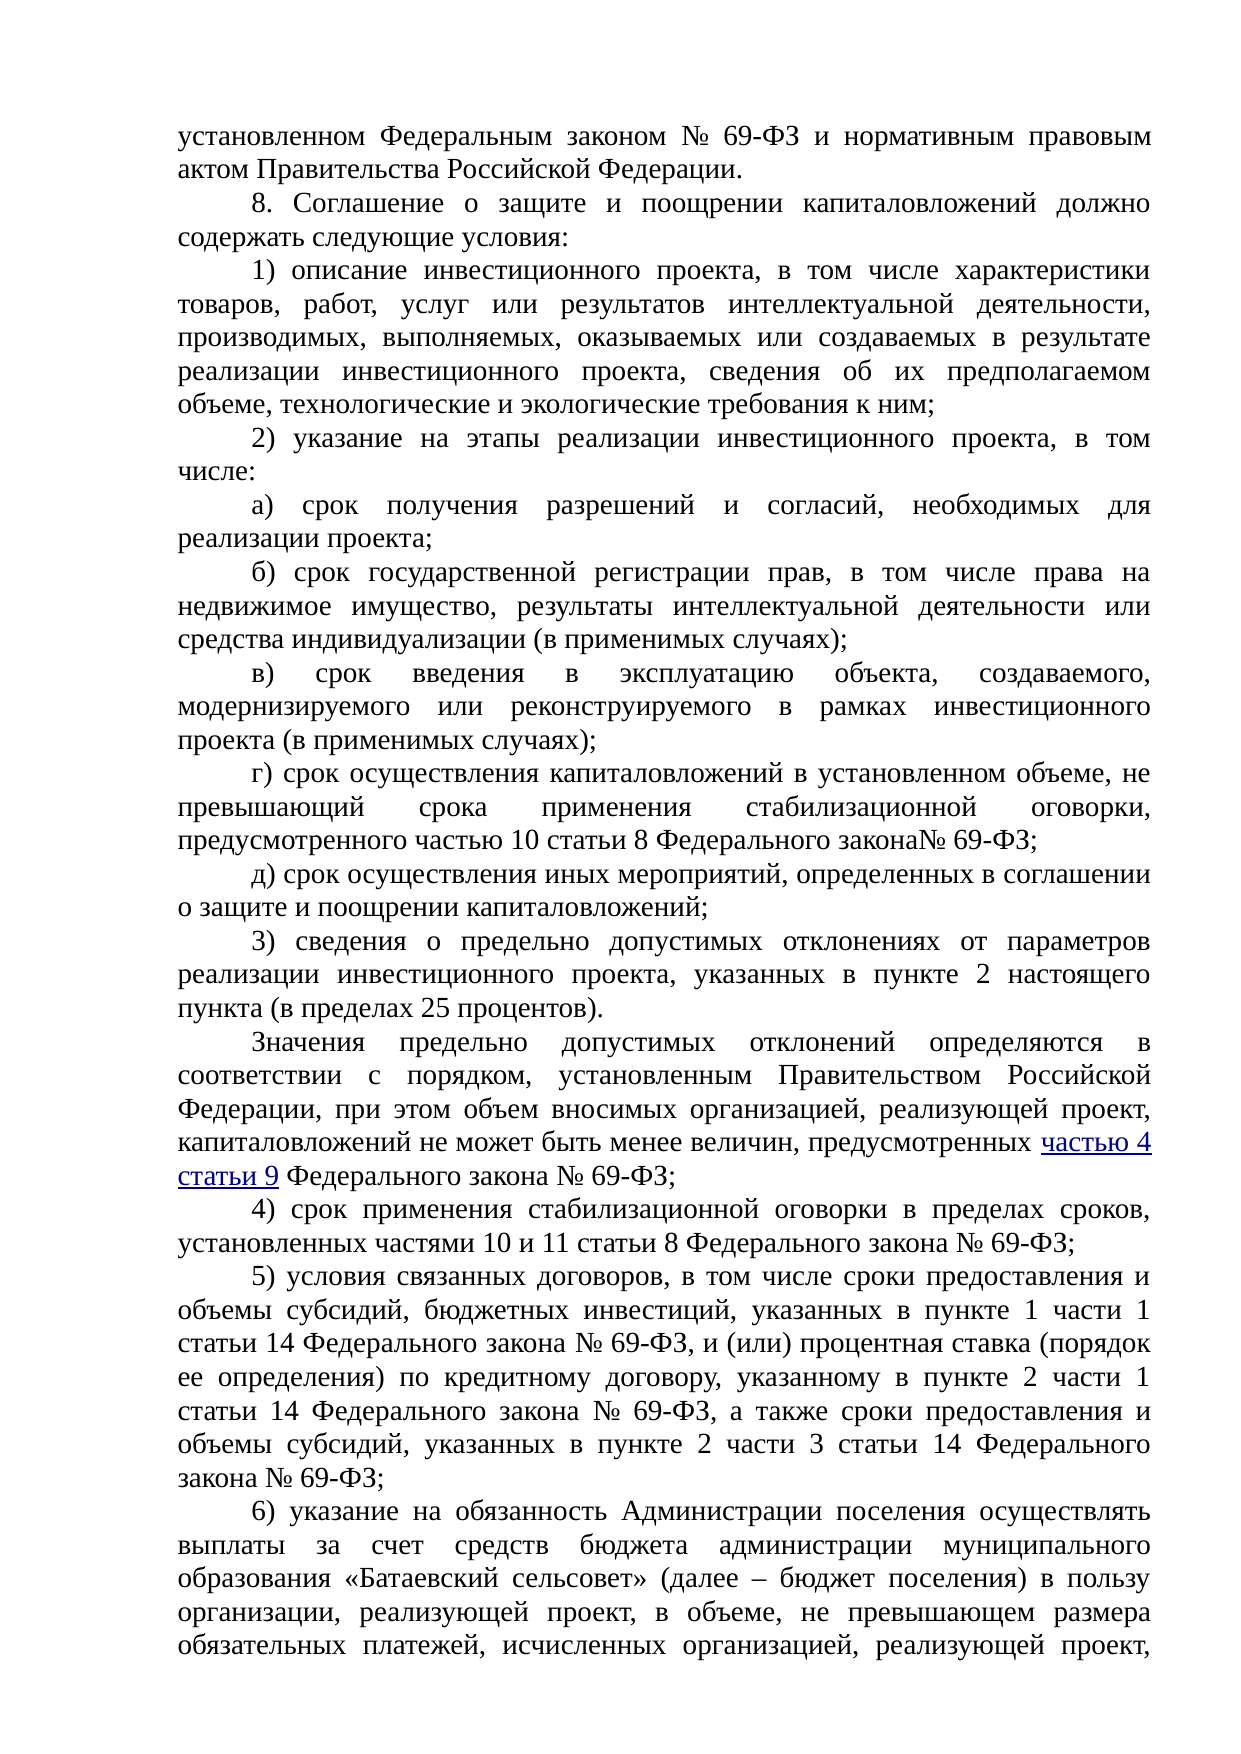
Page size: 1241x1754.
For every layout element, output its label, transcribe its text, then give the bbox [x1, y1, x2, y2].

text д) срок осуществления иных мероприятий, определенных в соглашении о защите и поощрении капиталовложений; [177, 856, 1152, 923]
text 6) указание на обязанность Администрации поселения осуществлять выплаты за счет средств бюджета администрации муниципального образования «Батаевский сельсовет» (далее – бюджет поселения) в пользу организации, реализующей проект, в объеме, не превышающем размера обязательных платежей, исчисленных организацией, реализующей проект, [177, 1493, 1152, 1661]
text 2) указание на этапы реализации инвестиционного проекта, в том числе: [177, 420, 1152, 487]
text Значения предельно допустимых отклонений определяются в соответствии с порядком, установленным Правительством Российской Федерации, при этом объем вносимых организацией, реализующей проект, капиталовложений не может быть менее величин, предусмотренных частью 4 статьи 9 Федерального закона № 69-ФЗ; [177, 1024, 1152, 1191]
text 3) сведения о предельно допустимых отклонениях от параметров реализации инвестиционного проекта, указанных в пункте 2 настоящего пункта (в пределах 25 процентов). [177, 923, 1152, 1024]
text 1) описание инвестиционного проекта, в том числе характеристики товаров, работ, услуг или результатов интеллектуальной деятельности, производимых, выполняемых, оказываемых или создаваемых в результате реализации инвестиционного проекта, сведения об их предполагаемом объеме, технологические и экологические требования к ним; [177, 252, 1152, 420]
text в) срок введения в эксплуатацию объекта, создаваемого, модернизируемого или реконструируемого в рамках инвестиционного проекта (в применимых случаях); [177, 655, 1152, 755]
text г) срок осуществления капиталовложений в установленном объеме, не превышающий срока применения стабилизационной оговорки, предусмотренного частью 10 статьи 8 Федерального закона№ 69-ФЗ; [177, 755, 1152, 856]
text 8. Соглашение о защите и поощрении капиталовложений должно содержать следующие условия: [177, 185, 1152, 252]
text а) срок получения разрешений и согласий, необходимых для реализации проекта; [177, 487, 1152, 554]
text 5) условия связанных договоров, в том числе сроки предоставления и объемы субсидий, бюджетных инвестиций, указанных в пункте 1 части 1 статьи 14 Федерального закона № 69-ФЗ, и (или) процентная ставка (порядок ее определения) по кредитному договору, указанному в пункте 2 части 1 статьи 14 Федерального закона № 69-ФЗ, а также сроки предоставления и объемы субсидий, указанных в пункте 2 части 3 статьи 14 Федерального закона № 69-ФЗ; [177, 1258, 1152, 1493]
text б) срок государственной регистрации прав, в том числе права на недвижимое имущество, результаты интеллектуальной деятельности или средства индивидуализации (в применимых случаях); [177, 554, 1152, 655]
text 4) срок применения стабилизационной оговорки в пределах сроков, установленных частями 10 и 11 статьи 8 Федерального закона № 69-ФЗ; [177, 1191, 1152, 1258]
text установленном Федеральным законом № 69-ФЗ и нормативным правовым актом Правительства Российской Федерации. [177, 118, 1152, 185]
